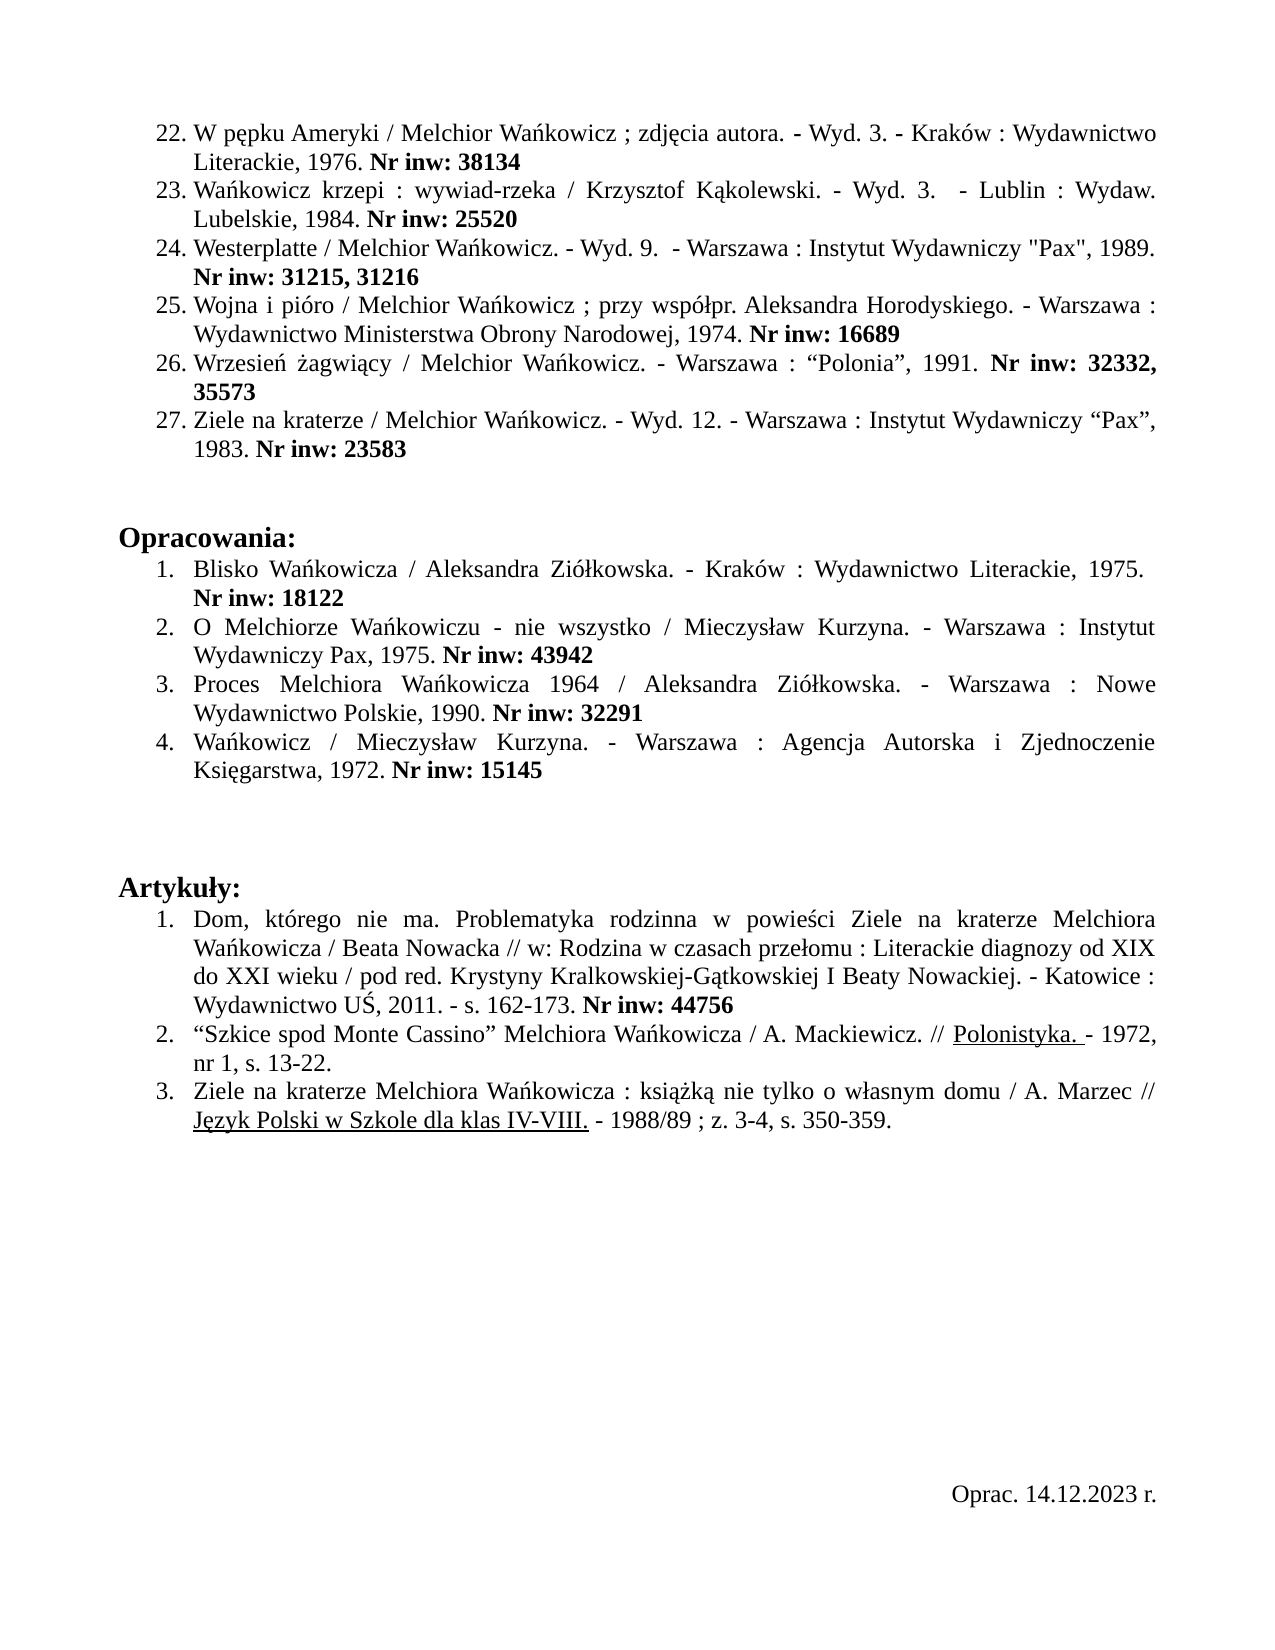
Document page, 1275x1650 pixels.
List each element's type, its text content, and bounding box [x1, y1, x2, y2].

list Proces Melchiora Wańkowicza 1964 / Aleksandra Ziółkowska. - Warszawa : Nowe Wydawnictwo Polskie, 1990. Nr inw: 32291 [156, 669, 1157, 727]
list Wańkowicz krzepi : wywiad-rzeka / Krzysztof Kąkolewski. - Wyd. 3. - Lublin : Wydaw. Lubelskie, 1984. Nr inw: 25520 [156, 176, 1157, 233]
list Westerplatte / Melchior Wańkowicz. - Wyd. 9. - Warszawa : Instytut Wydawniczy "Pax", 1989. Nr inw: 31215, 31216 [156, 233, 1157, 291]
list Ziele na kraterze Melchiora Wańkowicza : książką nie tylko o własnym domu / A. Marzec // Język Polski w Szkole dla klas IV-VIII. - 1988/89 ; z. 3-4, s. 350-359. [156, 1076, 1157, 1134]
text Opracowania: [118, 521, 1157, 554]
list Ziele na kraterze / Melchior Wańkowicz. - Wyd. 12. - Warszawa : Instytut Wydawniczy “Pax”, 1983. Nr inw: 23583 [156, 406, 1157, 463]
list Wojna i pióro / Melchior Wańkowicz ; przy współpr. Aleksandra Horodyskiego. - Warszawa : Wydawnictwo Ministerstwa Obrony Narodowej, 1974. Nr inw: 16689 [156, 291, 1157, 348]
list Wańkowicz / Mieczysław Kurzyna. - Warszawa : Agencja Autorska i Zjednoczenie Księgarstwa, 1972. Nr inw: 15145 [156, 727, 1157, 784]
text Artykuły: [118, 870, 1157, 904]
list Wrzesień żagwiący / Melchior Wańkowicz. - Warszawa : “Polonia”, 1991. Nr inw: 32332, 35573 [156, 348, 1157, 406]
list W pępku Ameryki / Melchior Wańkowicz ; zdjęcia autora. - Wyd. 3. - Kraków : Wydawnictwo Literackie, 1976. Nr inw: 38134 [156, 118, 1157, 176]
list O Melchiorze Wańkowiczu - nie wszystko / Mieczysław Kurzyna. - Warszawa : Instytut Wydawniczy Pax, 1975. Nr inw: 43942 [156, 612, 1157, 669]
list Blisko Wańkowicza / Aleksandra Ziółkowska. - Kraków : Wydawnictwo Literackie, 1975. Nr inw: 18122 [156, 554, 1157, 612]
list “Szkice spod Monte Cassino” Melchiora Wańkowicza / A. Mackiewicz. // Polonistyka. - 1972, nr 1, s. 13-22. [156, 1019, 1157, 1076]
text Oprac. 14.12.2023 r. [118, 1479, 1157, 1508]
list Dom, którego nie ma. Problematyka rodzinna w powieści Ziele na kraterze Melchiora Wańkowicza / Beata Nowacka // w: Rodzina w czasach przełomu : Literackie diagnozy od XIX do XXI wieku / pod red. Krystyny Kralkowskiej-Gątkowskiej I Beaty Nowackiej. - Katowice : Wydawnictwo UŚ, 2011. - s. 162-173. Nr inw: 44756 [156, 904, 1157, 1019]
